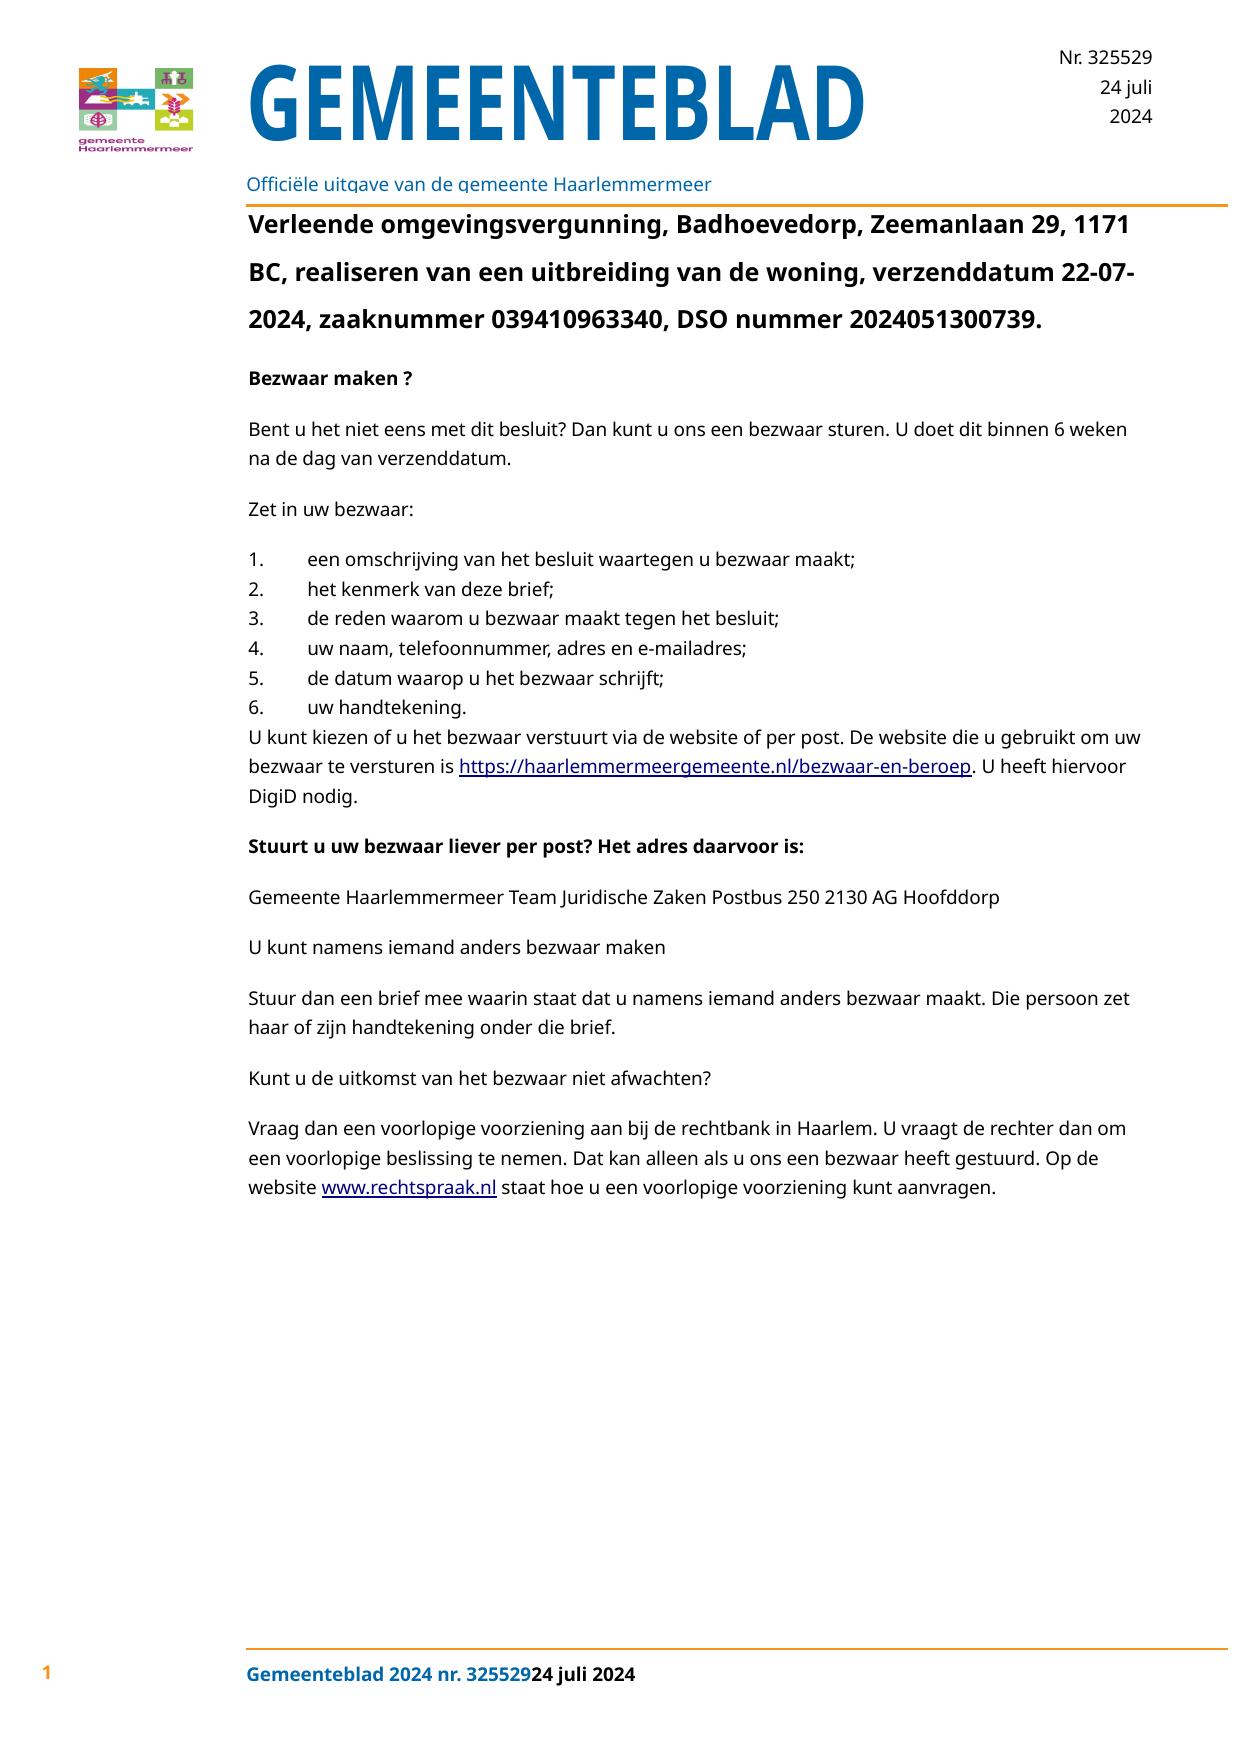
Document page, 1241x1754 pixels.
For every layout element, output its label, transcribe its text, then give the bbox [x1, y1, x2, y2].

text Bezwaar maken ? [248, 366, 1152, 391]
text U kunt kiezen of u het bezwaar verstuurt via de website of per post. De website die u gebruikt om uw bezwaar te versturen is https://haarlemmermeergemeente.nl/bezwaar-en-beroep. U heeft hiervoor DigiD nodig. [248, 724, 1152, 809]
list het kenmerk van deze brief; [248, 576, 1152, 602]
text Stuur dan een brief mee waarin staat dat u namens iemand anders bezwaar maakt. Die persoon zet haar of zijn handtekening onder die brief. [248, 985, 1152, 1040]
list uw handtekening. [248, 694, 1152, 720]
list de datum waarop u het bezwaar schrijft; [248, 665, 1152, 690]
list uw naam, telefoonnummer, adres en e-mailadres; [248, 635, 1152, 661]
text U kunt namens iemand anders bezwaar maken [248, 934, 1152, 960]
text Stuurt u uw bezwaar liever per post? Het adres daarvoor is: [248, 833, 1152, 859]
text Verleende omgevingsvergunning, Badhoevedorp, Zeemanlaan 29, 1171 BC, realiseren van een uitbreiding van de woning, verzenddatum 22-07-2024, zaaknummer 039410963340, DSO nummer 2024051300739. [248, 207, 1152, 336]
text Bent u het niet eens met dit besluit? Dan kunt u ons een bezwaar sturen. U doet dit binnen 6 weken na de dag van verzenddatum. [248, 416, 1152, 471]
text Kunt u de uitkomst van het bezwaar niet afwachten? [248, 1065, 1152, 1090]
text Vraag dan een voorlopige voorziening aan bij de rechtbank in Haarlem. U vraagt de rechter dan om een voorlopige beslissing te nemen. Dat kan alleen als u ons een bezwaar heeft gestuurd. Op de website www.rechtspraak.nl staat hoe u een voorlopige voorziening kunt aanvragen. [248, 1115, 1152, 1200]
list de reden waarom u bezwaar maakt tegen het besluit; [248, 606, 1152, 631]
text Gemeente Haarlemmermeer Team Juridische Zaken Postbus 250 2130 AG Hoofddorp [248, 884, 1152, 909]
list een omschrijving van het besluit waartegen u bezwaar maakt; [248, 546, 1152, 572]
picture [41, 47, 231, 172]
text Zet in uw bezwaar: [248, 496, 1152, 522]
